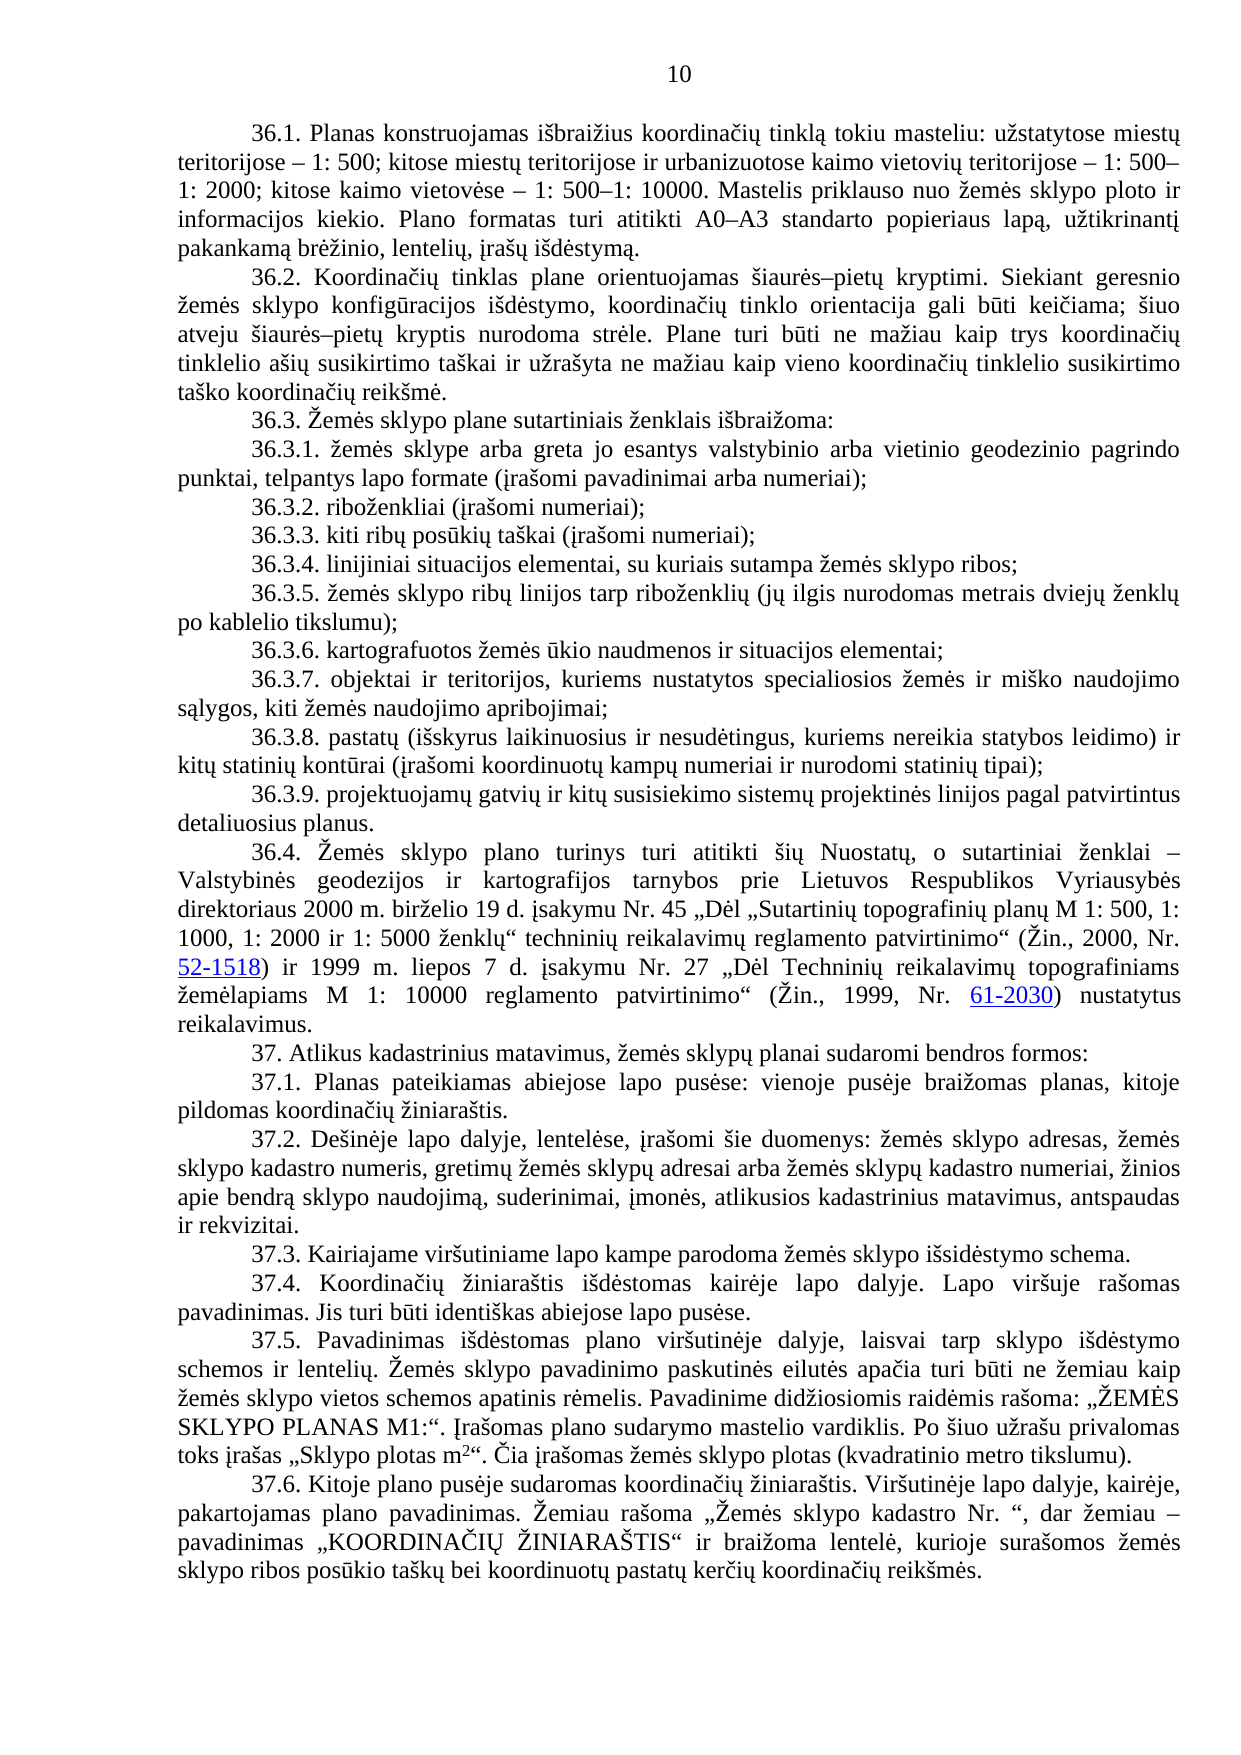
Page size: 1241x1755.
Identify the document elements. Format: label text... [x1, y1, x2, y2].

text 37.1. Planas pateikiamas abiejose lapo pusėse: vienoje pusėje braižomas planas, kitoje pildomas koordinačių žiniaraštis. [177, 1067, 1181, 1124]
text 36.1. Planas konstruojamas išbraižius koordinačių tinklą tokiu masteliu: užstatytose miestų teritorijose – 1: 500; kitose miestų teritorijose ir urbanizuotose kaimo vietovių teritorijose – 1: 500–1: 2000; kitose kaimo vietovėse – 1: 500–1: 10000. Mastelis priklauso nuo žemės sklypo ploto ir informacijos kiekio. Plano formatas turi atitikti A0–A3 standarto popieriaus lapą, užtikrinantį pakankamą brėžinio, lentelių, įrašų išdėstymą. [177, 118, 1181, 262]
text 36.3.3. kiti ribų posūkių taškai (įrašomi numeriai); [177, 521, 1181, 549]
text 36.3.4. linijiniai situacijos elementai, su kuriais sutampa žemės sklypo ribos; [177, 549, 1181, 578]
text 37.6. Kitoje plano pusėje sudaromas koordinačių žiniaraštis. Viršutinėje lapo dalyje, kairėje, pakartojamas plano pavadinimas. Žemiau rašoma „Žemės sklypo kadastro Nr. “, dar žemiau – pavadinimas „KOORDINAČIŲ ŽINIARAŠTIS“ ir braižoma lentelė, kurioje surašomos žemės sklypo ribos posūkio taškų bei koordinuotų pastatų kerčių koordinačių reikšmės. [177, 1469, 1181, 1584]
text 37.5. Pavadinimas išdėstomas plano viršutinėje dalyje, laisvai tarp sklypo išdėstymo schemos ir lentelių. Žemės sklypo pavadinimo paskutinės eilutės apačia turi būti ne žemiau kaip žemės sklypo vietos schemos apatinis rėmelis. Pavadinime didžiosiomis raidėmis rašoma: „ŽEMĖS SKLYPO PLANAS M1:“. Įrašomas plano sudarymo mastelio vardiklis. Po šiuo užrašu privalomas toks įrašas „Sklypo plotas m2“. Čia įrašomas žemės sklypo plotas (kvadratinio metro tikslumu). [177, 1326, 1181, 1469]
text 37.3. Kairiajame viršutiniame lapo kampe parodoma žemės sklypo išsidėstymo schema. [177, 1239, 1181, 1268]
text 36.3.2. riboženkliai (įrašomi numeriai); [177, 492, 1181, 521]
text 36.3.8. pastatų (išskyrus laikinuosius ir nesudėtingus, kuriems nereikia statybos leidimo) ir kitų statinių kontūrai (įrašomi koordinuotų kampų numeriai ir nurodomi statinių tipai); [177, 722, 1181, 779]
text 36.3.5. žemės sklypo ribų linijos tarp riboženklių (jų ilgis nurodomas metrais dviejų ženklų po kablelio tikslumu); [177, 578, 1181, 636]
text 37.4. Koordinačių žiniaraštis išdėstomas kairėje lapo dalyje. Lapo viršuje rašomas pavadinimas. Jis turi būti identiškas abiejose lapo pusėse. [177, 1268, 1181, 1326]
text 36.3.1. žemės sklype arba greta jo esantys valstybinio arba vietinio geodezinio pagrindo punktai, telpantys lapo formate (įrašomi pavadinimai arba numeriai); [177, 434, 1181, 492]
text 36.2. Koordinačių tinklas plane orientuojamas šiaurės–pietų kryptimi. Siekiant geresnio žemės sklypo konfigūracijos išdėstymo, koordinačių tinklo orientacija gali būti keičiama; šiuo atveju šiaurės–pietų kryptis nurodoma strėle. Plane turi būti ne mažiau kaip trys koordinačių tinklelio ašių susikirtimo taškai ir užrašyta ne mažiau kaip vieno koordinačių tinklelio susikirtimo taško koordinačių reikšmė. [177, 262, 1181, 406]
text 36.3.6. kartografuotos žemės ūkio naudmenos ir situacijos elementai; [177, 636, 1181, 664]
text 36.3.7. objektai ir teritorijos, kuriems nustatytos specialiosios žemės ir miško naudojimo sąlygos, kiti žemės naudojimo apribojimai; [177, 664, 1181, 722]
text 36.3. Žemės sklypo plane sutartiniais ženklais išbraižoma: [177, 406, 1181, 434]
text 37. Atlikus kadastrinius matavimus, žemės sklypų planai sudaromi bendros formos: [177, 1038, 1181, 1067]
text 36.4. Žemės sklypo plano turinys turi atitikti šių Nuostatų, o sutartiniai ženklai – Valstybinės geodezijos ir kartografijos tarnybos prie Lietuvos Respublikos Vyriausybės direktoriaus 2000 m. birželio 19 d. įsakymu Nr. 45 „Dėl „Sutartinių topografinių planų M 1: 500, 1: 1000, 1: 2000 ir 1: 5000 ženklų“ techninių reikalavimų reglamento patvirtinimo“ (Žin., 2000, Nr. 52-1518) ir 1999 m. liepos 7 d. įsakymu Nr. 27 „Dėl Techninių reikalavimų topografiniams žemėlapiams M 1: 10000 reglamento patvirtinimo“ (Žin., 1999, Nr. 61-2030) nustatytus reikalavimus. [177, 837, 1181, 1038]
text 37.2. Dešinėje lapo dalyje, lentelėse, įrašomi šie duomenys: žemės sklypo adresas, žemės sklypo kadastro numeris, gretimų žemės sklypų adresai arba žemės sklypų kadastro numeriai, žinios apie bendrą sklypo naudojimą, suderinimai, įmonės, atlikusios kadastrinius matavimus, antspaudas ir rekvizitai. [177, 1124, 1181, 1239]
text 36.3.9. projektuojamų gatvių ir kitų susisiekimo sistemų projektinės linijos pagal patvirtintus detaliuosius planus. [177, 779, 1181, 837]
